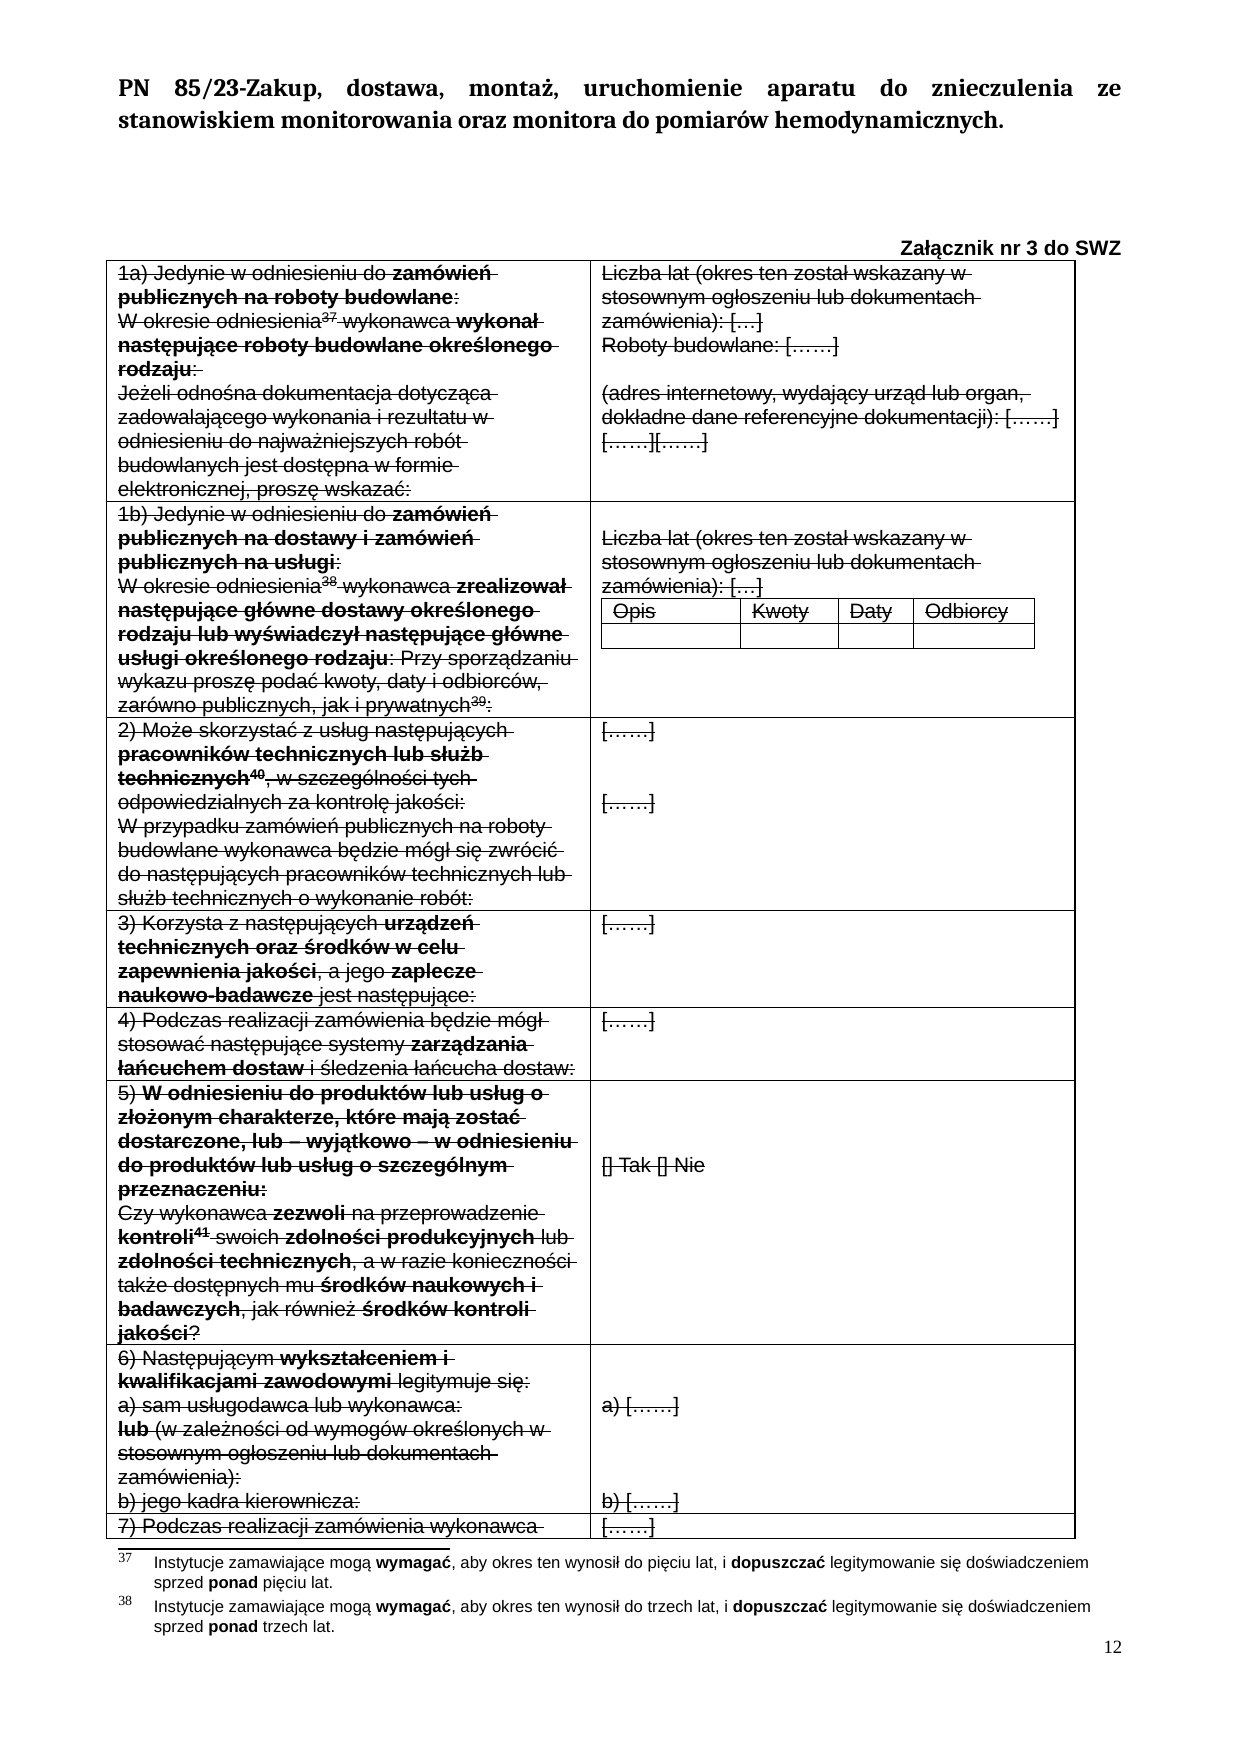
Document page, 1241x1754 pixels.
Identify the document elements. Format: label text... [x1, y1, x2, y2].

table_cell [] Tak [] Nie [591, 1081, 1074, 1344]
table_cell [741, 624, 838, 647]
table_header Opis [602, 599, 740, 622]
table_cell 1b) Jedynie w odniesieniu do zamówień publicznych na dostawy i zamówień publicznych na usługi: W okresie odniesienia wykonawca zrealizował następujące główne dostawy określonego rodzaju lub wyświadczył następujące główne usługi określonego rodzaju: Przy sporządzaniu wykazu proszę podać kwoty, daty i odbiorców, zarówno publicznych, jak i prywatnych: [107, 502, 590, 717]
table_cell [839, 624, 913, 647]
table_cell Liczba lat (okres ten został wskazany w stosownym ogłoszeniu lub dokumentach zamówienia): […] Roboty budowlane: [……] (adres internetowy, wydający urząd lub organ, dokładne dane referencyjne dokumentacji): [……][……][……] [591, 261, 1074, 501]
table_cell 6) Następującym wykształceniem i kwalifikacjami zawodowymi legitymuje się: a) sam usługodawca lub wykonawca: lub (w zależności od wymogów określonych w stosownym ogłoszeniu lub dokumentach zamówienia): b) jego kadra kierownicza: [107, 1345, 590, 1513]
table_cell 3) Korzysta z następujących urządzeń technicznych oraz środków w celu zapewnienia jakości, a jego zaplecze naukowo-badawcze jest następujące: [107, 911, 590, 1007]
table_cell a) [……] b) [……] [591, 1345, 1074, 1513]
table_header Odbiorcy [914, 599, 1034, 622]
table_header Kwoty [741, 599, 838, 622]
table_cell [……] [……] [591, 718, 1074, 910]
table_cell [……] [591, 1514, 1074, 1538]
table_cell [602, 624, 740, 647]
table_cell 2) Może skorzystać z usług następujących pracowników technicznych lub służb technicznych, w szczególności tych odpowiedzialnych za kontrolę jakości: W przypadku zamówień publicznych na roboty budowlane wykonawca będzie mógł się zwrócić do następujących pracowników technicznych lub służb technicznych o wykonanie robót: [107, 718, 590, 910]
table_cell [……] [591, 911, 1074, 1007]
table_cell 7) Podczas realizacji zamówienia wykonawca [107, 1514, 590, 1538]
table_cell [……] [591, 1008, 1074, 1080]
table_header Daty [839, 599, 913, 622]
table_cell [914, 624, 1034, 647]
table_cell Liczba lat (okres ten został wskazany w stosownym ogłoszeniu lub dokumentach zamówienia): […] [591, 502, 1074, 717]
table_cell 1a) Jedynie w odniesieniu do zamówień publicznych na roboty budowlane: W okresie odniesienia wykonawca wykonał następujące roboty budowlane określonego rodzaju: Jeżeli odnośna dokumentacja dotycząca zadowalającego wykonania i rezultatu w odniesieniu do najważniejszych robót budowlanych jest dostępna w formie elektronicznej, proszę wskazać: [107, 261, 590, 501]
table_cell 4) Podczas realizacji zamówienia będzie mógł stosować następujące systemy zarządzania łańcuchem dostaw i śledzenia łańcucha dostaw: [107, 1008, 590, 1080]
table_cell 5) W odniesieniu do produktów lub usług o złożonym charakterze, które mają zostać dostarczone, lub – wyjątkowo – w odniesieniu do produktów lub usług o szczególnym przeznaczeniu: Czy wykonawca zezwoli na przeprowadzenie kontroli swoich zdolności produkcyjnych lub zdolności technicznych, a w razie konieczności także dostępnych mu środków naukowych i badawczych, jak również środków kontroli jakości? [107, 1081, 590, 1344]
